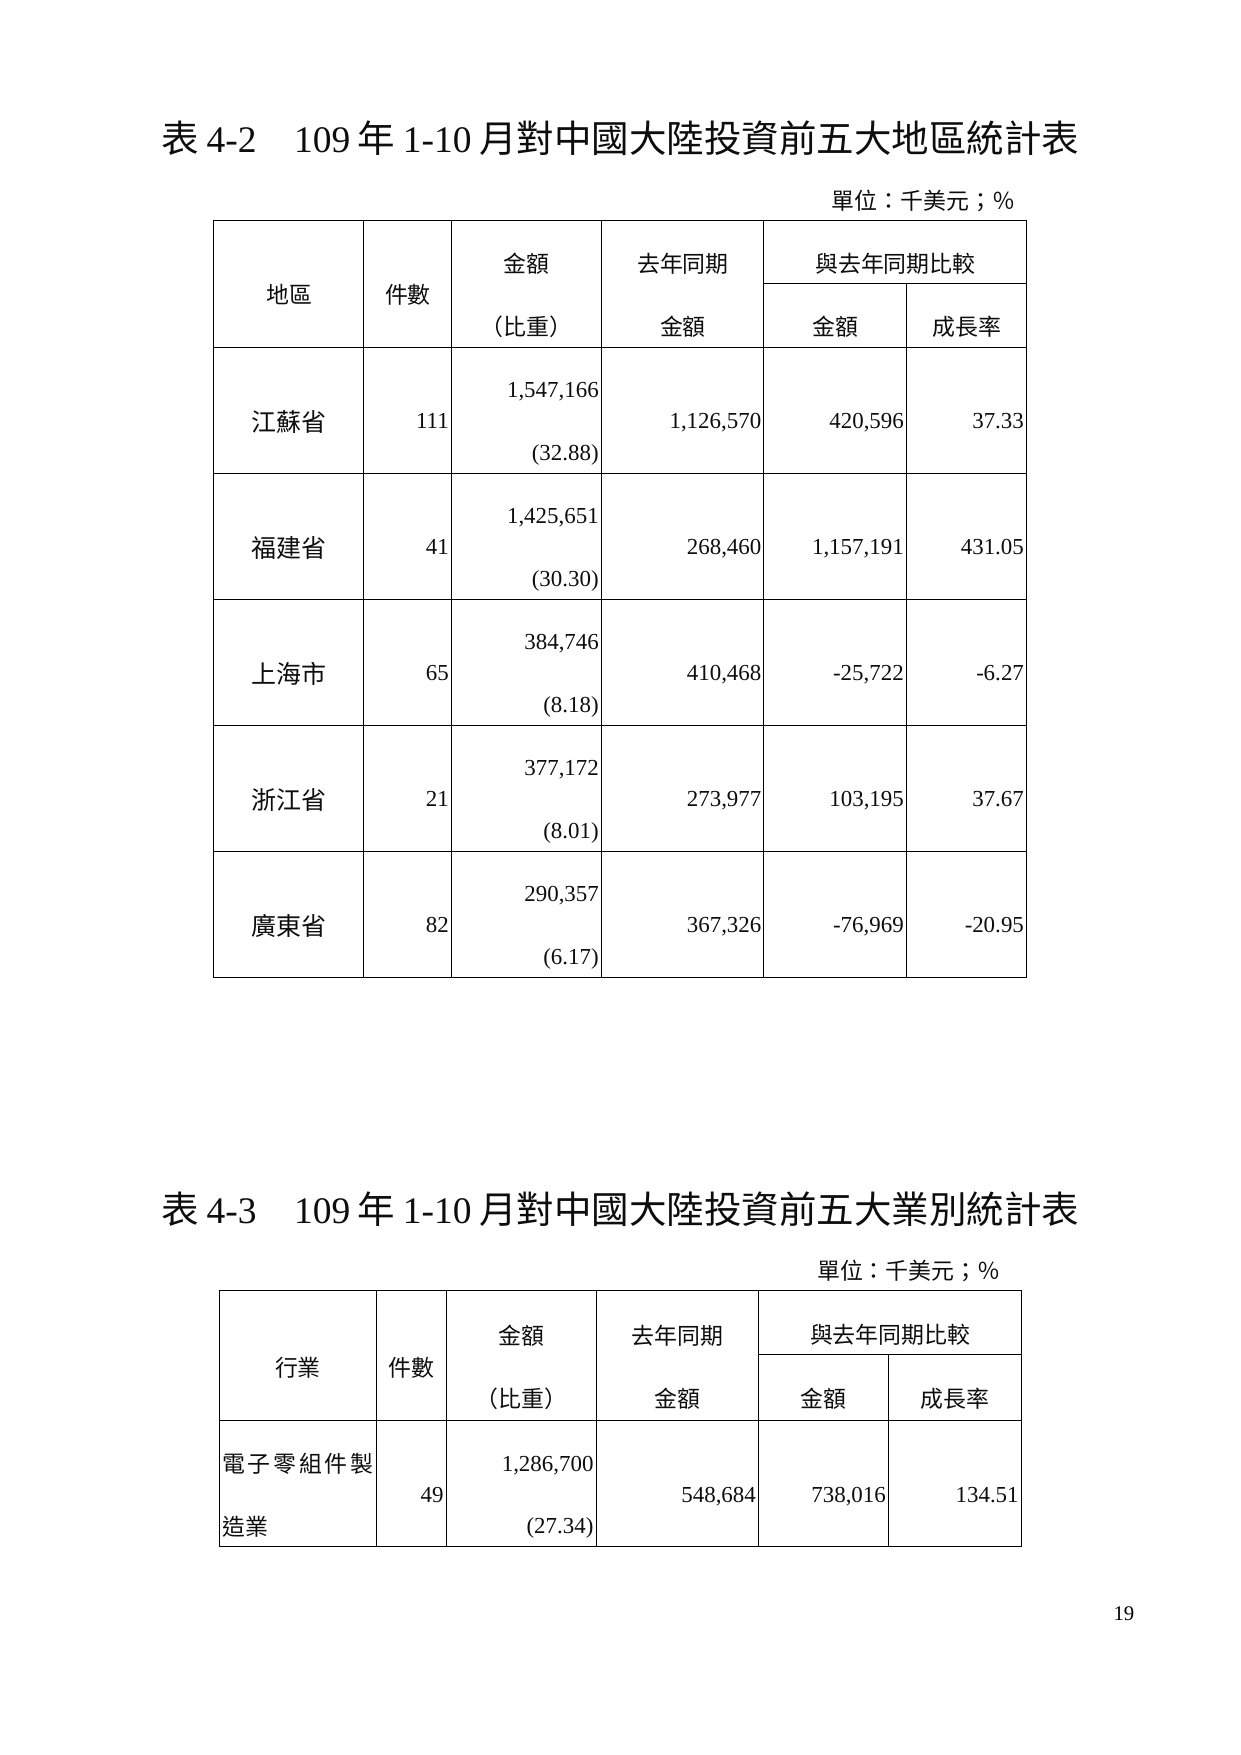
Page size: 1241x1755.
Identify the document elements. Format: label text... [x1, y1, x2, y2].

table_cell 21 [364, 726, 451, 851]
table_cell 268,460 [602, 474, 763, 599]
text 單位：千美元；％ [106, 157, 1084, 219]
table_cell 廣東省 [214, 852, 363, 977]
table_cell 浙江省 [214, 726, 363, 851]
table_cell 82 [364, 852, 451, 977]
table_cell 41 [364, 474, 451, 599]
table_cell -20.95 [907, 852, 1026, 977]
table_header 與去年同期比較 [759, 1291, 1021, 1354]
table_cell 377,172 (8.01) [452, 726, 601, 851]
table_cell 420,596 [764, 348, 906, 473]
table_cell 37.33 [907, 348, 1026, 473]
table_cell 1,126,570 [602, 348, 763, 473]
table_cell 738,016 [759, 1421, 888, 1546]
table_header 件數 [377, 1291, 446, 1420]
table_header 去年同期 金額 [602, 221, 763, 347]
text 表4-3 109年1-10月對中國大陸投資前五大業別統計表 [106, 1165, 1134, 1228]
table_cell 成長率 [889, 1355, 1021, 1420]
table_cell 1,286,700 (27.34) [447, 1421, 596, 1546]
table_cell 49 [377, 1421, 446, 1546]
table_cell 江蘇省 [214, 348, 363, 473]
table_cell 成長率 [907, 284, 1026, 347]
table_header 金額 （比重） [452, 221, 601, 347]
table_header 地區 [214, 221, 363, 347]
table_cell 1,157,191 [764, 474, 906, 599]
table_cell 367,326 [602, 852, 763, 977]
table_cell 410,468 [602, 600, 763, 725]
table_cell 福建省 [214, 474, 363, 599]
table_header 與去年同期比較 [764, 221, 1026, 283]
table_header 件數 [364, 221, 451, 347]
table_cell 上海市 [214, 600, 363, 725]
table_cell 431.05 [907, 474, 1026, 599]
table_cell 103,195 [764, 726, 906, 851]
table_cell 384,746 (8.18) [452, 600, 601, 725]
table_cell 金額 [764, 284, 906, 347]
table_cell 548,684 [597, 1421, 758, 1546]
table_header 金額 （比重） [447, 1291, 596, 1420]
table_cell 37.67 [907, 726, 1026, 851]
text 單位：千美元；％ [106, 1228, 1134, 1290]
table_header 行業 [220, 1291, 376, 1420]
table_cell 65 [364, 600, 451, 725]
table_header 去年同期 金額 [597, 1291, 758, 1420]
table_cell 金額 [759, 1355, 888, 1420]
table_cell 1,425,651 (30.30) [452, 474, 601, 599]
table_cell 電子零組件製造業 [220, 1421, 376, 1546]
table_cell -6.27 [907, 600, 1026, 725]
table_cell 1,547,166 (32.88) [452, 348, 601, 473]
table_cell -25,722 [764, 600, 906, 725]
table_cell -76,969 [764, 852, 906, 977]
text 表4-2 109年1-10月對中國大陸投資前五大地區統計表 [106, 94, 1134, 157]
table_cell 134.51 [889, 1421, 1021, 1546]
table_cell 111 [364, 348, 451, 473]
table_cell [214, 978, 1026, 1040]
table_cell 290,357 (6.17) [452, 852, 601, 977]
table_cell 273,977 [602, 726, 763, 851]
